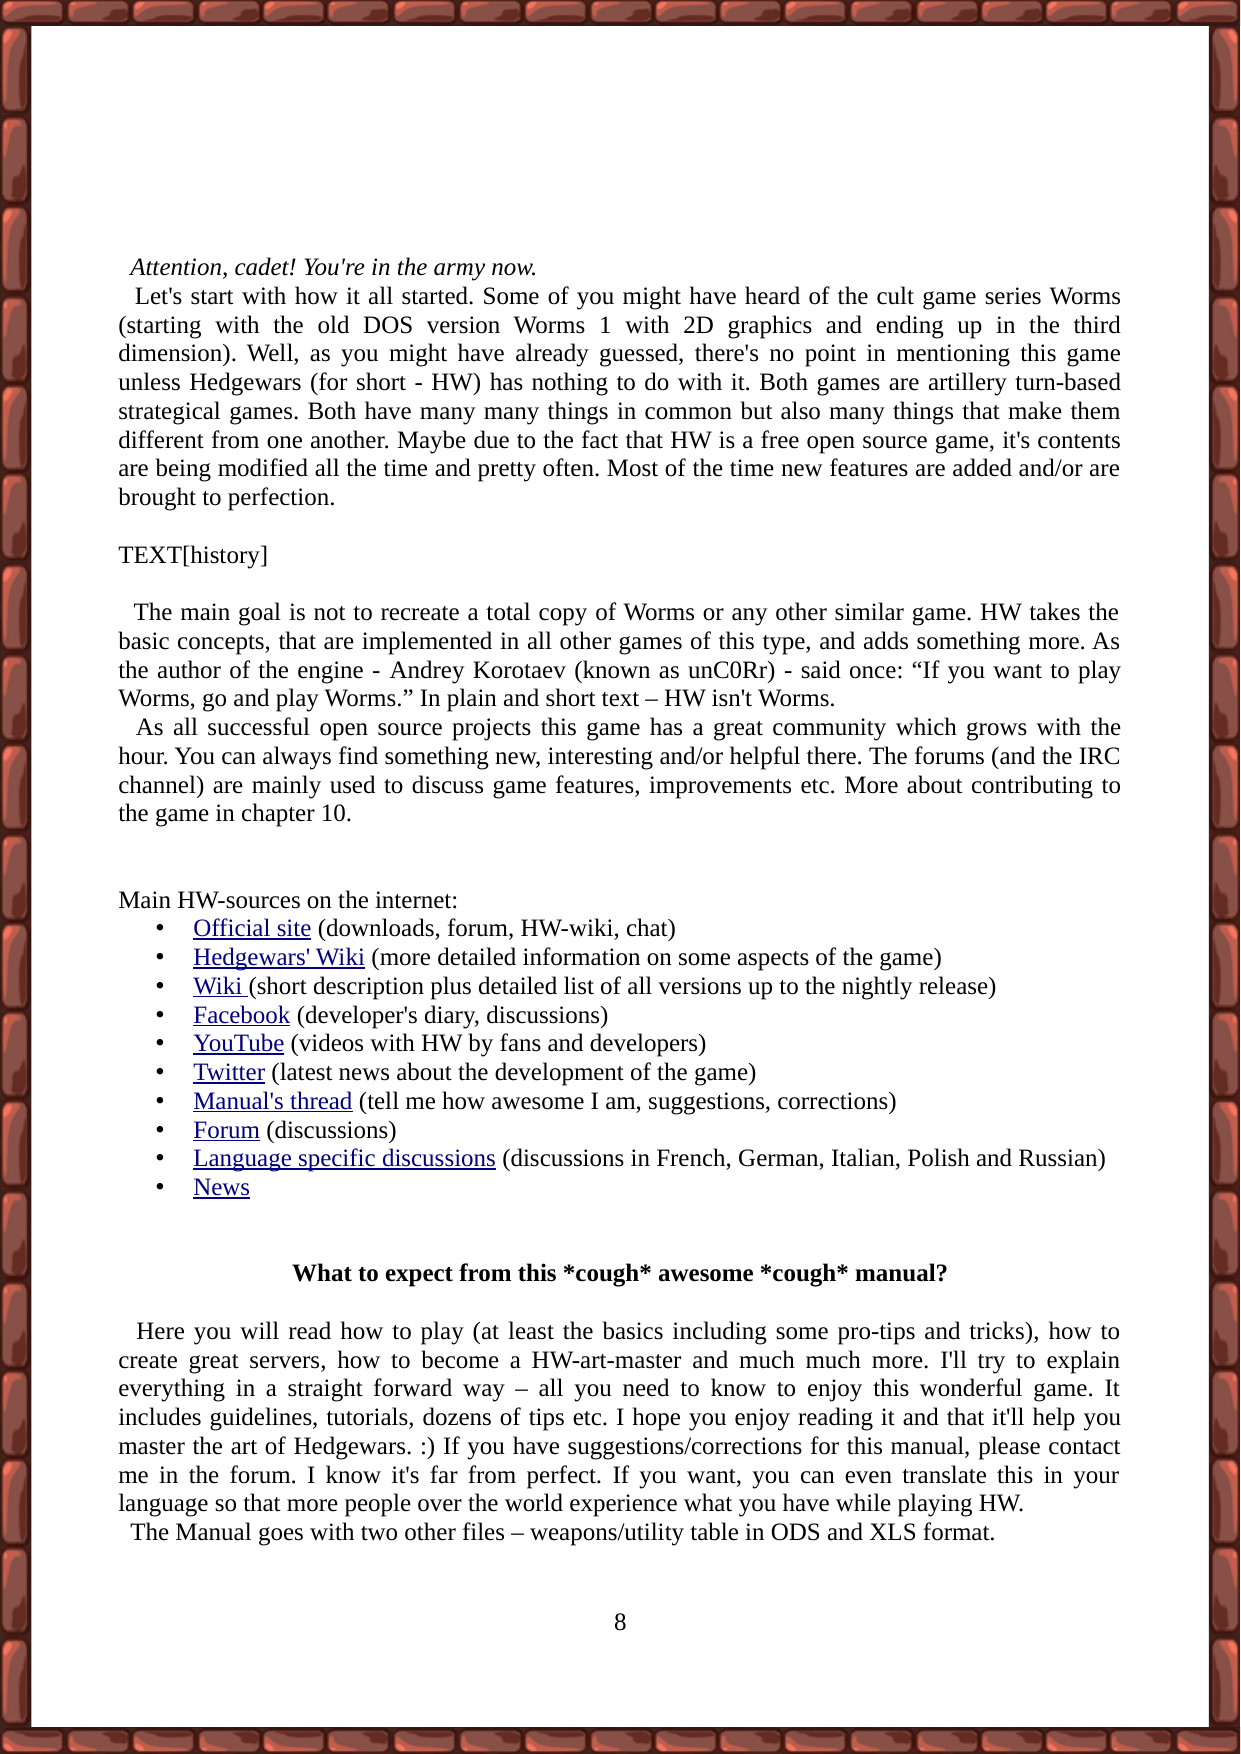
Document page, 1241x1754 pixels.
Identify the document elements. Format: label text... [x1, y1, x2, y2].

list Wiki (short description plus detailed list of all versions up to the nightly release) [156, 971, 1122, 1000]
list Facebook (developer's diary, discussions) [156, 1000, 1122, 1028]
text TEXT[history] [118, 540, 1122, 568]
list Manual's thread (tell me how awesome I am, suggestions, corrections) [156, 1086, 1122, 1115]
list News [156, 1172, 1122, 1201]
text Attention, cadet! You're in the army now. [118, 252, 1122, 281]
list Language specific discussions (discussions in French, German, Italian, Polish and Russian) [156, 1143, 1122, 1172]
text Main HW-sources on the internet: [118, 885, 1122, 913]
list Twitter (latest news about the development of the game) [156, 1057, 1122, 1086]
text Let's start with how it all started. Some of you might have heard of the cult game series Worms (starting with the old DOS version Worms 1 with 2D graphics and ending up in the third dimension). Well, as you might have already guessed, there's no point in mentioning this game unless Hedgewars (for short - HW) has nothing to do with it. Both games are artillery turn-based strategical games. Both have many many things in common but also many things that make them different from one another. Maybe due to the fact that HW is a free open source game, it's contents are being modified all the time and pretty often. Most of the time new features are added and/or are brought to perfection. [118, 281, 1122, 511]
picture [0, 0, 1241, 1754]
list Official site (downloads, forum, HW-wiki, chat) [156, 913, 1122, 942]
list YouTube (videos with HW by fans and developers) [156, 1028, 1122, 1057]
text The main goal is not to recreate a total copy of Worms or any other similar game. HW takes the basic concepts, that are implemented in all other games of this type, and adds something more. As the author of the engine - Andrey Korotaev (known as unC0Rr) - said once: “If you want to play Worms, go and play Worms.” In plain and short text – HW isn't Worms. [118, 597, 1122, 712]
list Hedgewars' Wiki (more detailed information on some aspects of the game) [156, 942, 1122, 971]
text The Manual goes with two other files – weapons/utility table in ODS and XLS format. [118, 1517, 1122, 1546]
text Here you will read how to play (at least the basics including some pro-tips and tricks), how to create great servers, how to become a HW-art-master and much much more. I'll try to explain everything in a straight forward way – all you need to know to enjoy this wonderful game. It includes guidelines, tutorials, dozens of tips etc. I hope you enjoy reading it and that it'll help you master the art of Hedgewars. :) If you have suggestions/corrections for this manual, please contact me in the forum. I know it's far from perfect. If you want, you can even translate this in your language so that more people over the world experience what you have while playing HW. [118, 1316, 1122, 1517]
text As all successful open source projects this game has a great community which grows with the hour. You can always find something new, interesting and/or helpful there. The forums (and the IRC channel) are mainly used to discuss game features, improvements etc. More about contributing to the game in chapter 10. [118, 712, 1122, 827]
text What to expect from this *cough* awesome *cough* manual? [118, 1258, 1122, 1287]
list Forum (discussions) [156, 1115, 1122, 1143]
